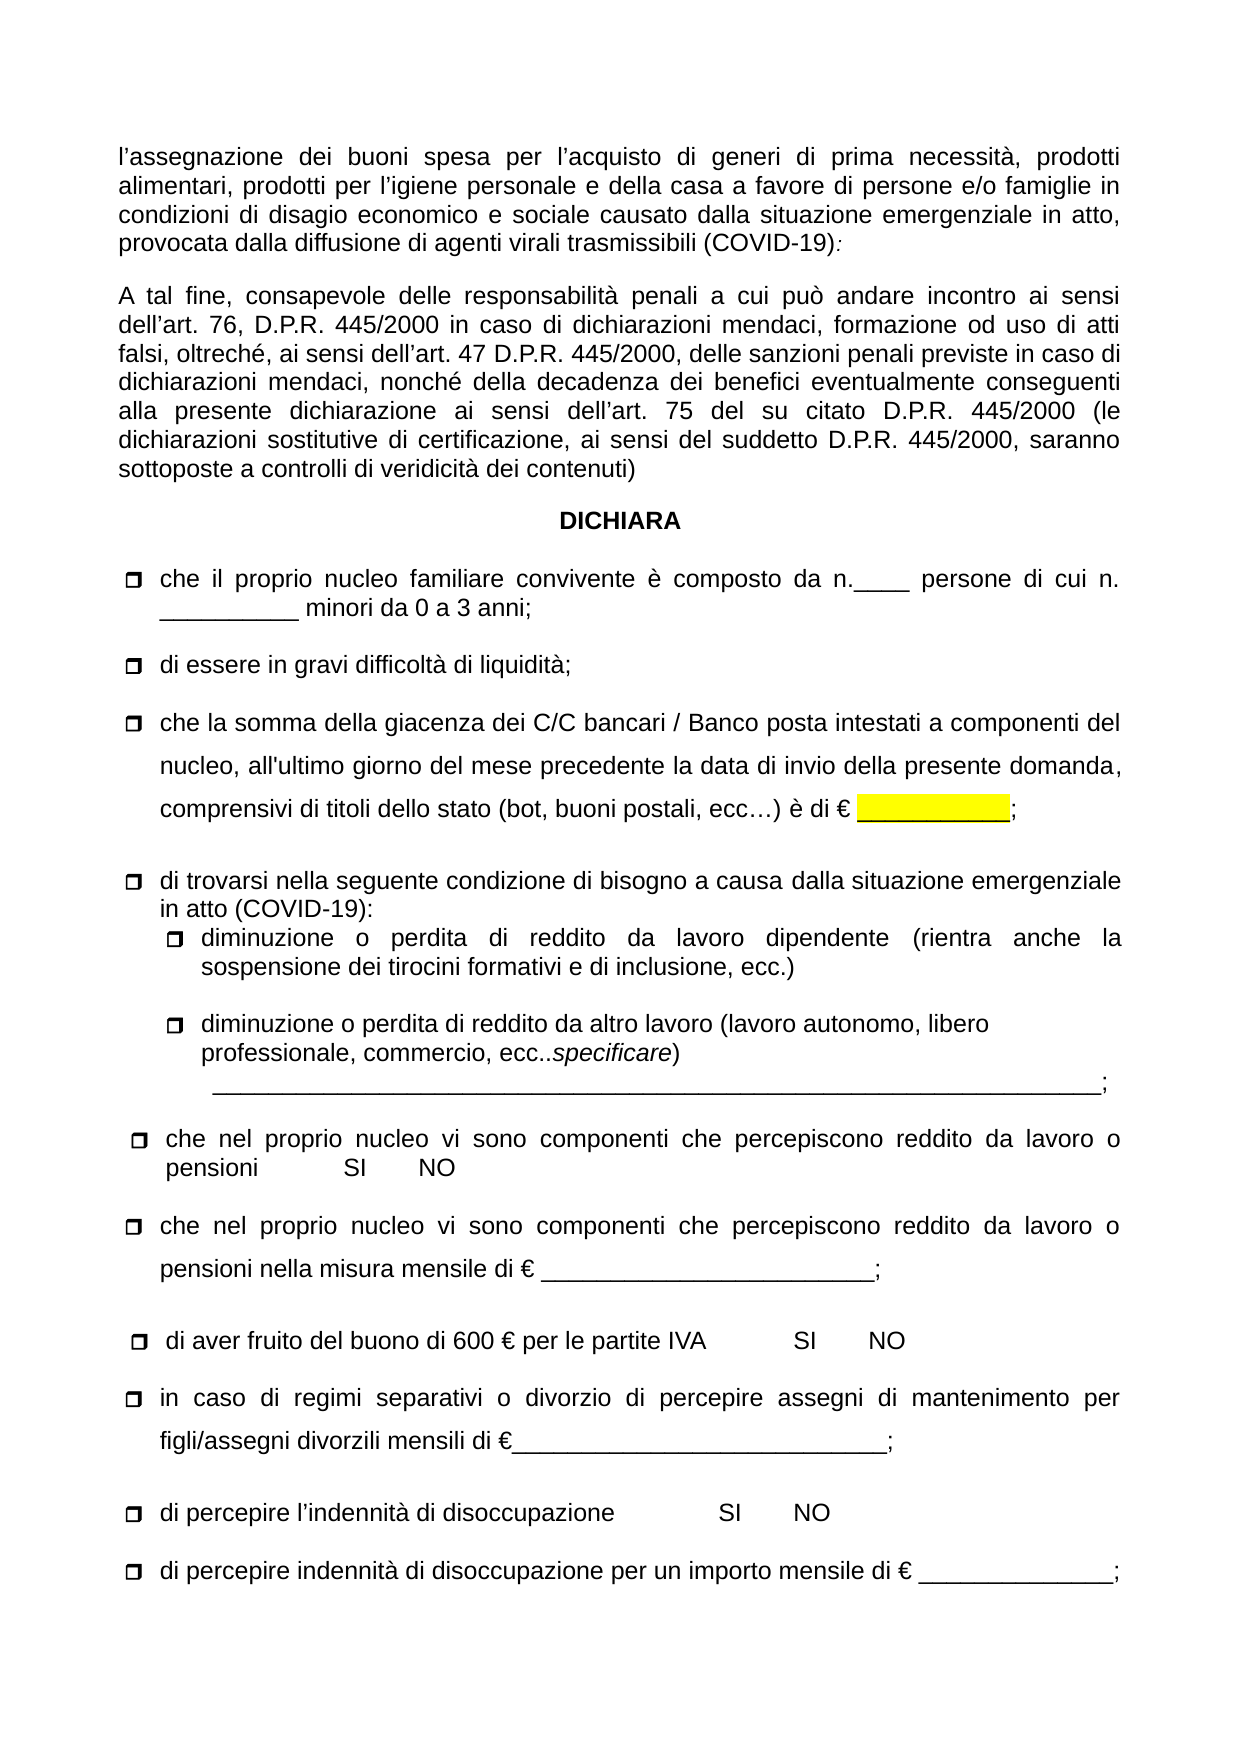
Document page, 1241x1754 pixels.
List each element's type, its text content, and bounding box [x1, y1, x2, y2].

list diminuzione o perdita di reddito da altro lavoro (lavoro autonomo, libero professionale, commercio, ecc..specificare) [165, 1009, 1122, 1067]
list di percepire indennità di disoccupazione per un importo mensile di € ______________; [124, 1556, 1122, 1584]
text A tal fine, consapevole delle responsabilità penali a cui può andare incontro ai sensi dell’art. 76, D.P.R. 445/2000 in caso di dichiarazioni mendaci, formazione od uso di atti falsi, oltreché, ai sensi dell’art. 47 D.P.R. 445/2000, delle sanzioni penali previste in caso di dichiarazioni mendaci, nonché della decadenza dei benefici eventualmente conseguenti alla presente dichiarazione ai sensi dell’art. 75 del su citato D.P.R. 445/2000 (le dichiarazioni sostitutive di certificazione, ai sensi del suddetto D.P.R. 445/2000, saranno sottoposte a controlli di veridicità dei contenuti) [118, 281, 1122, 482]
text DICHIARA [118, 506, 1122, 535]
list di essere in gravi difficoltà di liquidità; [124, 650, 1122, 679]
text l’assegnazione dei buoni spesa per l’acquisto di generi di prima necessità, prodotti alimentari, prodotti per l’igiene personale e della casa a favore di persone e/o famiglie in condizioni di disagio economico e sociale causato dalla situazione emergenziale in atto, provocata dalla diffusione di agenti virali trasmissibili (COVID-19): [118, 142, 1122, 257]
list in caso di regimi separativi o divorzio di percepire assegni di mantenimento per figli/assegni divorzili mensili di €___________________________; [124, 1383, 1122, 1455]
list che la somma della giacenza dei C/C bancari / Banco posta intestati a componenti del nucleo, all'ultimo giorno del mese precedente la data di invio della presente domanda, comprensivi di titoli dello stato (bot, buoni postali, ecc…) è di € ___________; [124, 708, 1122, 823]
list ________________________________________________________________; [177, 1067, 1122, 1096]
list di trovarsi nella seguente condizione di bisogno a causa dalla situazione emergenziale in atto (COVID-19): [124, 866, 1122, 923]
list diminuzione o perdita di reddito da lavoro dipendente (rientra anche la sospensione dei tirocini formativi e di inclusione, ecc.) [165, 923, 1122, 981]
list che nel proprio nucleo vi sono componenti che percepiscono reddito da lavoro o pensioni nella misura mensile di € ________________________; [124, 1211, 1122, 1283]
list di percepire l’indennità di disoccupazione SI NO [124, 1498, 1122, 1527]
list che il proprio nucleo familiare convivente è composto da n.____ persone di cui n. __________ minori da 0 a 3 anni; [124, 564, 1122, 621]
list di aver fruito del buono di 600 € per le partite IVA SI NO [130, 1326, 1122, 1354]
list che nel proprio nucleo vi sono componenti che percepiscono reddito da lavoro o pensioni SI NO [130, 1124, 1122, 1182]
